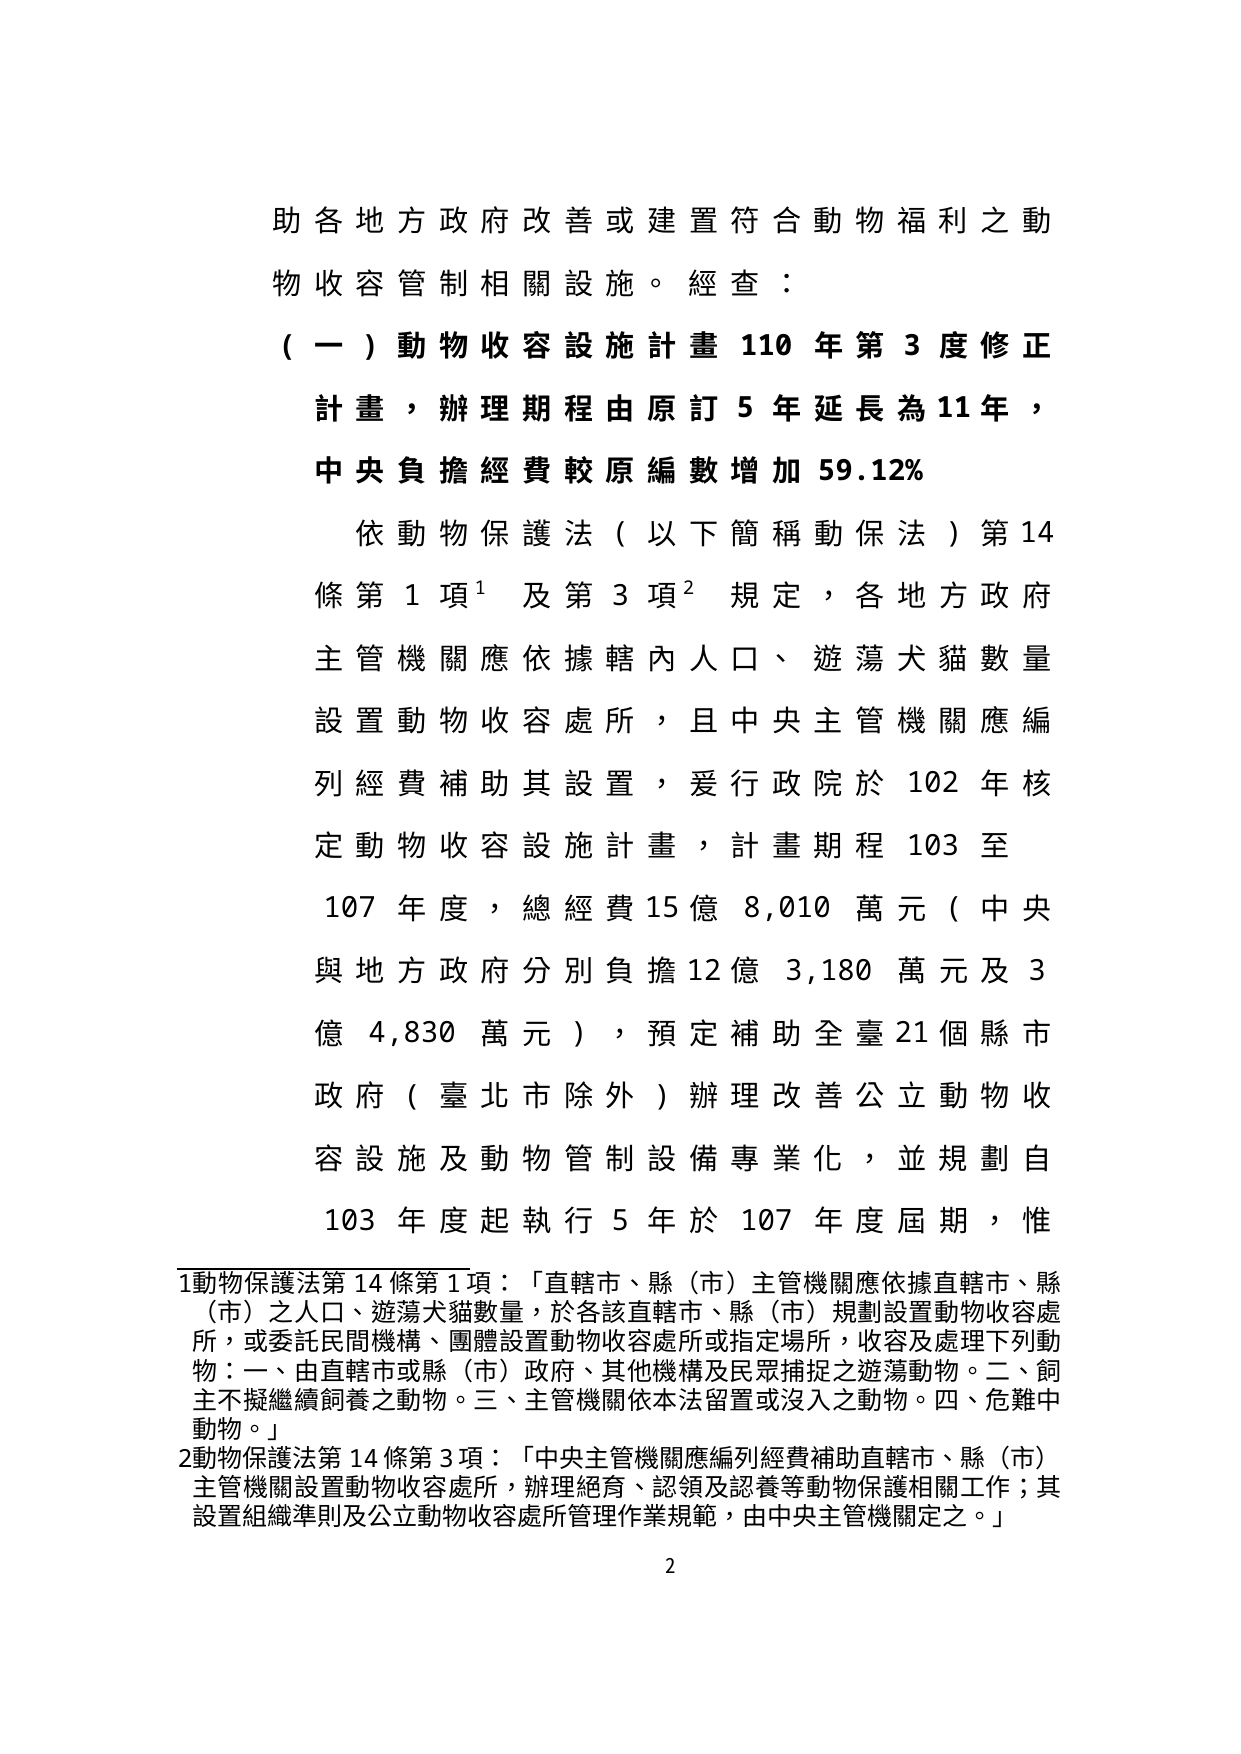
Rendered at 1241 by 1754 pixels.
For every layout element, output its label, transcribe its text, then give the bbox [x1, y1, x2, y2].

text 助各地方政府改善或建置符合動物福利之動物收容管制相關設施。經查： [242, 177, 1058, 302]
text (一)動物收容設施計畫110年第3度修正計畫，辦理期程由原訂5年延長為11年，中央負擔經費較原編數增加59.12% [242, 302, 1058, 490]
text 動物保護法第14條第3項：「中央主管機關應編列經費補助直轄市、縣（市）主管機關設置動物收容處所，辦理絕育、認領及認養等動物保護相關工作；其設置組織準則及公立動物收容處所管理作業規範，由中央主管機關定之。」 [177, 1444, 1063, 1532]
text 依動物保護法(以下簡稱動保法)第14條第1項及第3項規定，各地方政府主管機關應依據轄內人口、遊蕩犬貓數量設置動物收容處所，且中央主管機關應編列經費補助其設置，爰行政院於102年核定動物收容設施計畫，計畫期程103至107年度，總經費15億8,010萬元(中央與地方政府分別負擔12億3,180萬元及3億4,830萬元)，預定補助全臺21個縣市政府(臺北市除外)辦理改善公立動物收容設施及動物管制設備專業化，並規劃自103年度起執行5年於107年度屆期，惟 [271, 490, 1058, 1240]
text 動物保護法第14條第1項：「直轄市、縣（市）主管機關應依據直轄市、縣（市）之人口、遊蕩犬貓數量，於各該直轄市、縣（市）規劃設置動物收容處所，或委託民間機構、團體設置動物收容處所或指定場所，收容及處理下列動物：一、由直轄市或縣（市）政府、其他機構及民眾捕捉之遊蕩動物。二、飼主不擬繼續飼養之動物。三、主管機關依本法留置或沒入之動物。四、危難中動物。」 [177, 1269, 1063, 1444]
